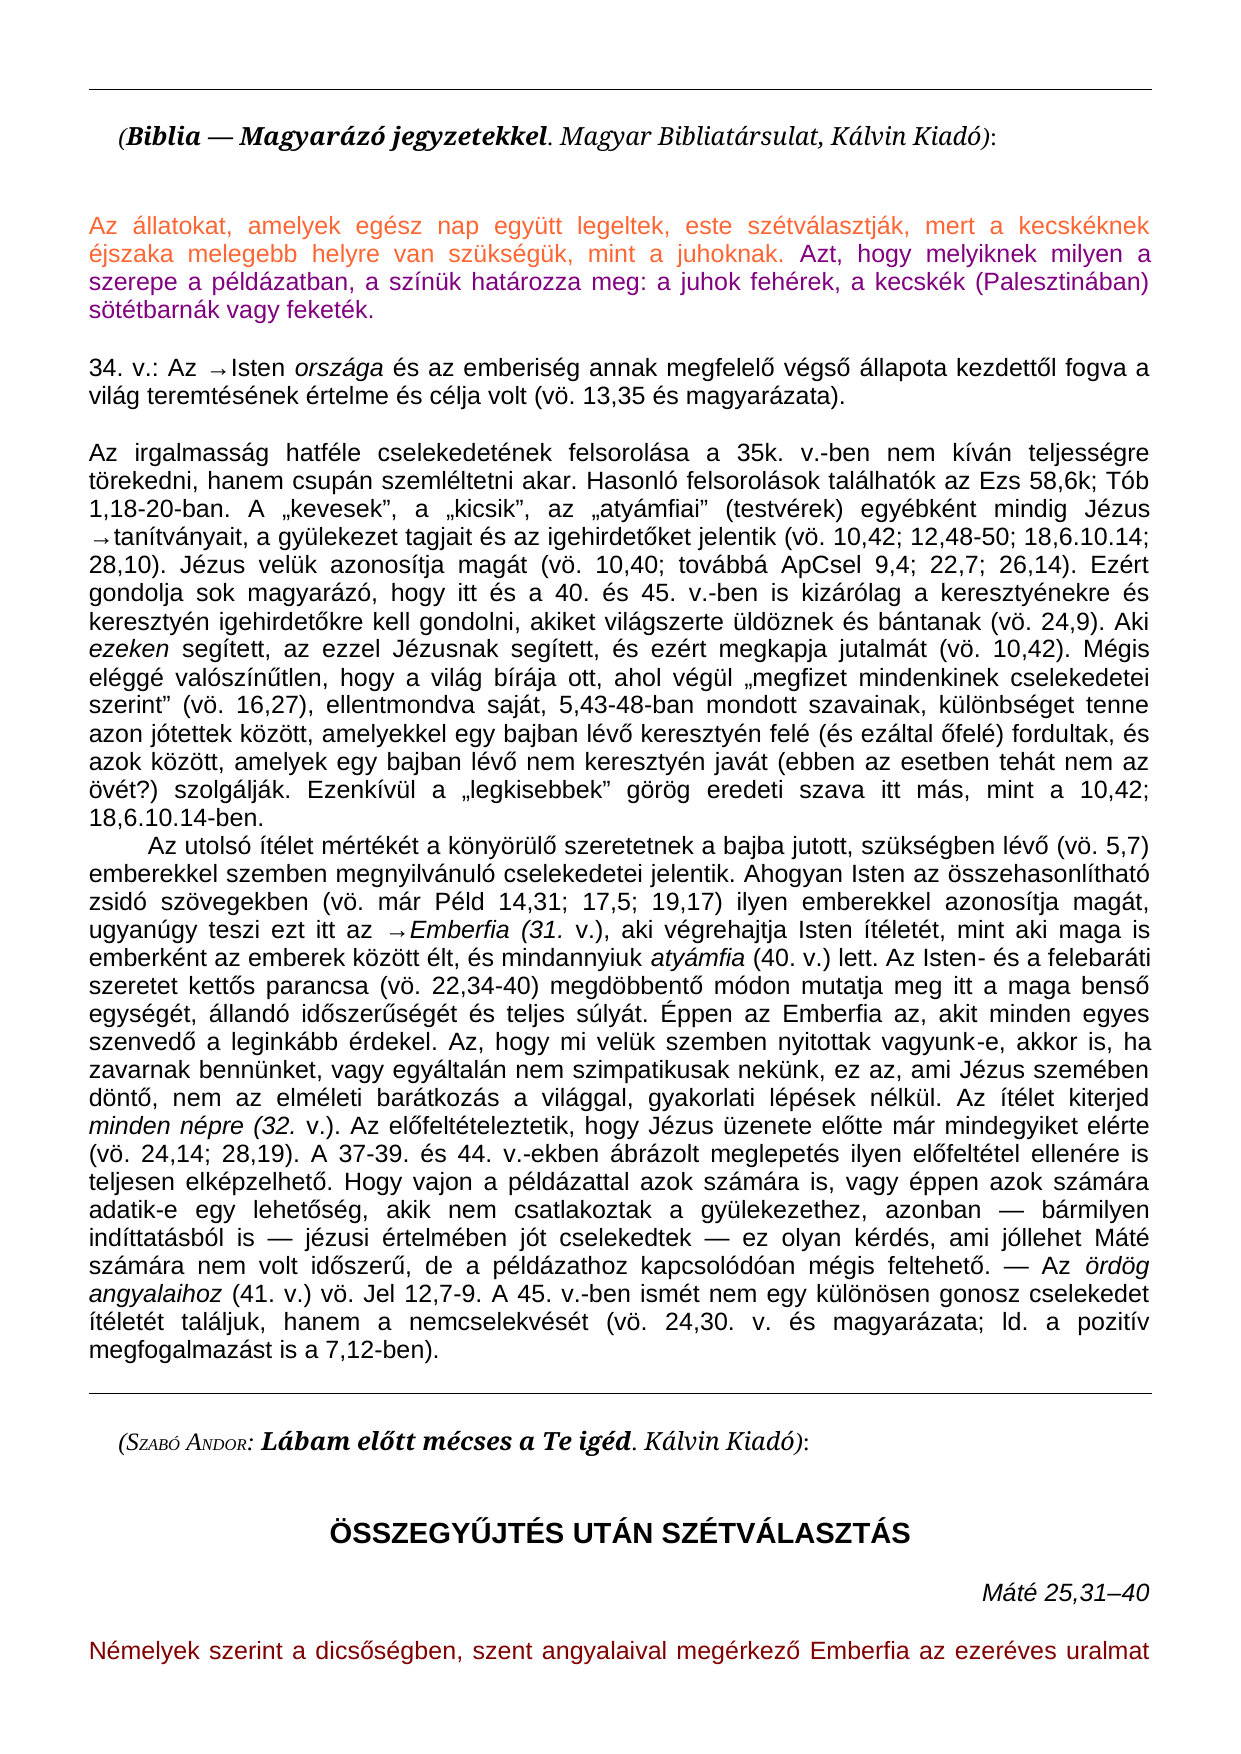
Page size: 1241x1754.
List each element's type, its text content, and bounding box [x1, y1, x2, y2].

text Némelyek szerint a dicsőségben, szent angyalaival megérkező Emberfia az ezeréves uralmat [88, 1636, 1152, 1664]
text (Szabó Andor: Lábam előtt mécses a Te igéd. Kálvin Kiadó): [88, 1394, 1152, 1487]
text Az utolsó ítélet mértékét a könyörülő szeretetnek a bajba jutott, szükségben lévő (vö. 5,7) emberekkel szemben megnyilvánuló cselekedetei jelentik. Ahogyan Isten az összehasonlítható zsidó szövegekben (vö. már Péld 14,31; 17,5; 19,17) ilyen emberekkel azonosítja magát, ugyanúgy teszi ezt itt az →Emberfia (31. v.), aki végrehajtja Isten ítéletét, mint aki maga is emberként az emberek között élt, és mindannyiuk atyámfia (40. v.) lett. Az Isten‑ és a felebaráti szeretet kettős parancsa (vö. 22,34-40) megdöbbentő módon mutatja meg itt a maga benső egységét, állandó időszerűségét és teljes súlyát. Éppen az Emberfia az, akit minden egyes szenvedő a leginkább érdekel. Az, hogy mi velük szemben nyitottak vagyunk‑e, akkor is, ha zavarnak bennünket, vagy egyáltalán nem szimpatikusak nekünk, ez az, ami Jézus szemében döntő, nem az elméleti barátkozás a világgal, gyakorlati lépések nélkül. Az ítélet kiterjed minden népre (32. v.). Az előfeltételeztetik, hogy Jézus üzenete előtte már mindegyiket elérte (vö. 24,14; 28,19). A 37-39. és 44. v.-ekben ábrázolt meglepetés ilyen előfeltétel ellenére is teljesen elképzelhető. Hogy vajon a példázattal azok számára is, vagy éppen azok számára adatik‑e egy lehetőség, akik nem csatlakoztak a gyülekezethez, azonban ― bármilyen indíttatásból is ― jézusi értelmében jót cselekedtek ― ez olyan kérdés, ami jóllehet Máté számára nem volt időszerű, de a példázathoz kapcsolódóan mégis feltehető. ― Az ördög angyalaihoz (41. v.) vö. Jel 12,7-9. A 45. v.-ben ismét nem egy különösen gonosz cselekedet ítéletét találjuk, hanem a nemcselekvését (vö. 24,30. v. és magyarázata; ld. a pozitív megfogalmazást is a 7,12-ben). [88, 831, 1152, 1364]
text Az állatokat, amelyek egész nap együtt legeltek, este szétválasztják, mert a kecskéknek éjszaka melegebb helyre van szükségük, mint a juhoknak. Azt, hogy melyiknek milyen a szerepe a példázatban, a színük határozza meg: a juhok fehérek, a kecskék (Palesztinában) sötétbarnák vagy feketék. [88, 212, 1152, 324]
text Máté 25,31–40 [88, 1579, 1152, 1607]
text (Biblia — Magyarázó jegyzetekkel. Magyar Bibliatársulat, Kálvin Kiadó): [88, 90, 1152, 182]
text Az irgalmasság hatféle cselekedetének felsorolása a 35k. v.-ben nem kíván teljességre törekedni, hanem csupán szemléltetni akar. Hasonló felsorolások találhatók az Ezs 58,6k; Tób 1,18-20-ban. A „kevesek”, a „kicsik”, az „atyámfiai” (testvérek) egyébként mindig Jézus →tanítványait, a gyülekezet tagjait és az igehirdetőket jelentik (vö. 10,42; 12,48-50; 18,6.10.14; 28,10). Jézus velük azonosítja magát (vö. 10,40; továbbá ApCsel 9,4; 22,7; 26,14). Ezért gondolja sok magyarázó, hogy itt és a 40. és 45. v.-ben is kizárólag a keresztyénekre és keresztyén igehirdetőkre kell gondolni, akiket világszerte üldöznek és bántanak (vö. 24,9). Aki ezeken segített, az ezzel Jézusnak segített, és ezért megkapja jutalmát (vö. 10,42). Mégis eléggé valószínűtlen, hogy a világ bírája ott, ahol végül „megfizet mindenkinek cselekedetei szerint” (vö. 16,27), ellentmondva saját, 5,43-48-ban mondott szavainak, különbséget tenne azon jótettek között, amelyekkel egy bajban lévő keresztyén felé (és ezáltal őfelé) fordultak, és azok között, amelyek egy bajban lévő nem keresztyén javát (ebben az esetben tehát nem az övét?) szolgálják. Ezenkívül a „legkisebbek” görög eredeti szava itt más, mint a 10,42; 18,6.10.14-ben. [88, 439, 1152, 831]
text 34. v.: Az →Isten országa és az emberiség annak megfelelő végső állapota kezdettől fogva a világ teremtésének értelme és célja volt (vö. 13,35 és magyarázata). [88, 353, 1152, 409]
text ÖSSZEGYŰJTÉS UTÁN SZÉTVÁLASZTÁS [88, 1517, 1152, 1549]
